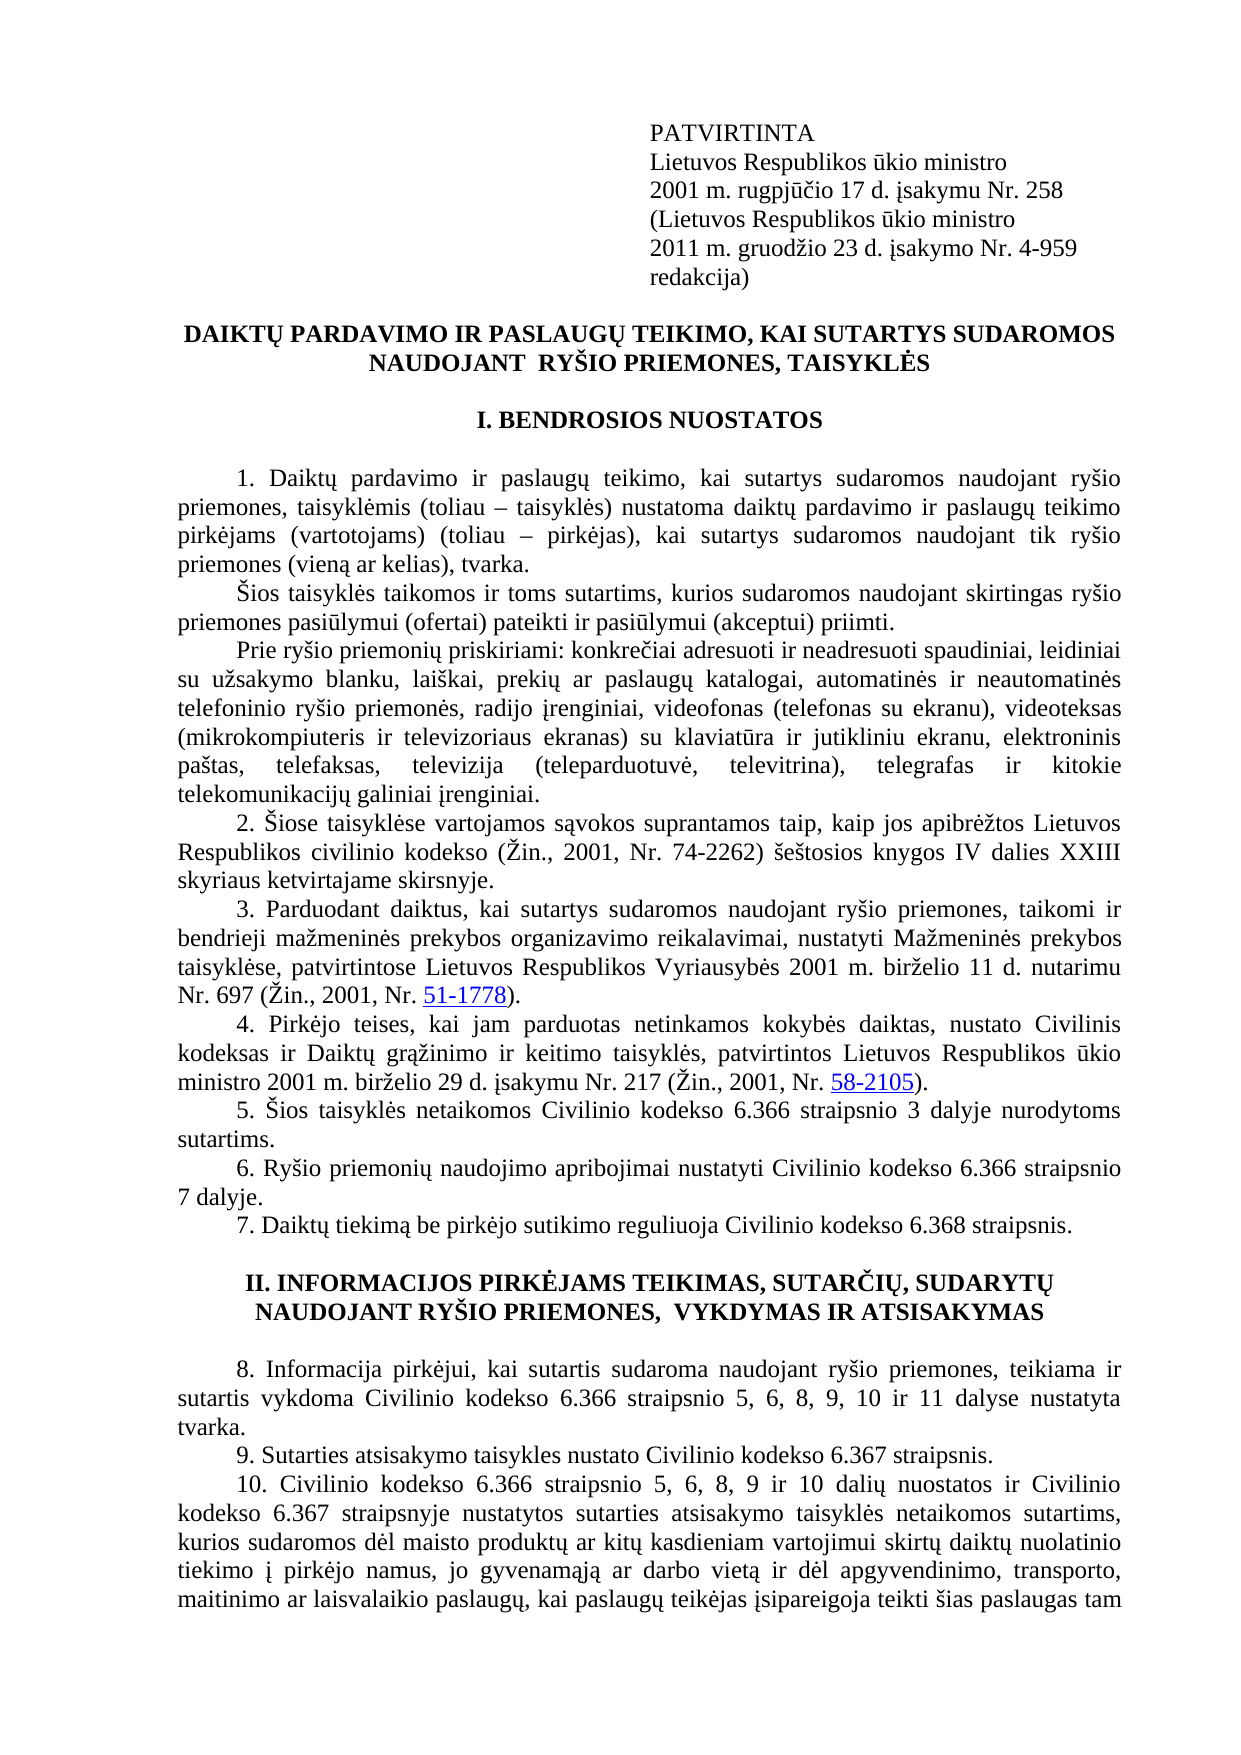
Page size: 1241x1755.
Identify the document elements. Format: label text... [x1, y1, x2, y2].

text Lietuvos Respublikos ūkio ministro [649, 147, 1122, 176]
text I. BENDROSIOS NUOSTATOS [177, 406, 1122, 434]
text 4. Pirkėjo teises, kai jam parduotas netinkamos kokybės daiktas, nustato Civilinis kodeksas ir Daiktų grąžinimo ir keitimo taisyklės, patvirtintos Lietuvos Respublikos ūkio ministro 2001 m. birželio 29 d. įsakymu Nr. 217 (Žin., 2001, Nr. 58-2105). [177, 1009, 1122, 1096]
text 9. Sutarties atsisakymo taisykles nustato Civilinio kodekso 6.367 straipsnis. [177, 1441, 1122, 1469]
text DAIKTŲ Pardavimo IR PASLAUGŲ TEIKIMO, kai sutartys sudaromos naudojant ryšio priemones, taisyklės [177, 319, 1122, 377]
text 2. Šiose taisyklėse vartojamos sąvokos suprantamos taip, kaip jos apibrėžtos Lietuvos Respublikos civilinio kodekso (Žin., 2001, Nr. 74-2262) šeštosios knygos IV dalies XXIII skyriaus ketvirtajame skirsnyje. [177, 808, 1122, 894]
text 7. Daiktų tiekimą be pirkėjo sutikimo reguliuoja Civilinio kodekso 6.368 straipsnis. [177, 1211, 1122, 1239]
text II. INFORMACIJOS PIRKĖJAMS TEIKIMAS, SUTARČIŲ, SUDARYTŲ NAUDOJANT RYŠIO PRIEMONES, VYKDYMAS IR ATSISAKYMAS [177, 1268, 1122, 1326]
text Prie ryšio priemonių priskiriami: konkrečiai adresuoti ir neadresuoti spaudiniai, leidiniai su užsakymo blanku, laiškai, prekių ar paslaugų katalogai, automatinės ir neautomatinės telefoninio ryšio priemonės, radijo įrenginiai, videofonas (telefonas su ekranu), videoteksas (mikrokompiuteris ir televizoriaus ekranas) su klaviatūra ir jutikliniu ekranu, elektroninis paštas, telefaksas, televizija (teleparduotuvė, televitrina), telegrafas ir kitokie telekomunikacijų galiniai įrenginiai. [177, 636, 1122, 808]
text PATVIRTINTA [649, 118, 1122, 147]
text (Lietuvos Respublikos ūkio ministro [649, 204, 1122, 233]
text 5. Šios taisyklės netaikomos Civilinio kodekso 6.366 straipsnio 3 dalyje nurodytoms sutartims. [177, 1096, 1122, 1153]
text Šios taisyklės taikomos ir toms sutartims, kurios sudaromos naudojant skirtingas ryšio priemones pasiūlymui (ofertai) pateikti ir pasiūlymui (akceptui) priimti. [177, 578, 1122, 636]
text 1. Daiktų pardavimo ir paslaugų teikimo, kai sutartys sudaromos naudojant ryšio priemones, taisyklėmis (toliau – taisyklės) nustatoma daiktų pardavimo ir paslaugų teikimo pirkėjams (vartotojams) (toliau – pirkėjas), kai sutartys sudaromos naudojant tik ryšio priemones (vieną ar kelias), tvarka. [177, 463, 1122, 578]
text 3. Parduodant daiktus, kai sutartys sudaromos naudojant ryšio priemones, taikomi ir bendrieji mažmeninės prekybos organizavimo reikalavimai, nustatyti Mažmeninės prekybos taisyklėse, patvirtintose Lietuvos Respublikos Vyriausybės 2001 m. birželio 11 d. nutarimu Nr. 697 (Žin., 2001, Nr. 51-1778). [177, 894, 1122, 1009]
text 6. Ryšio priemonių naudojimo apribojimai nustatyti Civilinio kodekso 6.366 straipsnio 7 dalyje. [177, 1153, 1122, 1211]
text 8. Informacija pirkėjui, kai sutartis sudaroma naudojant ryšio priemones, teikiama ir sutartis vykdoma Civilinio kodekso 6.366 straipsnio 5, 6, 8, 9, 10 ir 11 dalyse nustatyta tvarka. [177, 1354, 1122, 1441]
text 2011 m. gruodžio 23 d. įsakymo Nr. 4-959 redakcija) [649, 233, 1122, 291]
text 2001 m. rugpjūčio 17 d. įsakymu Nr. 258 [649, 176, 1122, 204]
text 10. Civilinio kodekso 6.366 straipsnio 5, 6, 8, 9 ir 10 dalių nuostatos ir Civilinio kodekso 6.367 straipsnyje nustatytos sutarties atsisakymo taisyklės netaikomos sutartims, kurios sudaromos dėl maisto produktų ar kitų kasdieniam vartojimui skirtų daiktų nuolatinio tiekimo į pirkėjo namus, jo gyvenamąją ar darbo vietą ir dėl apgyvendinimo, transporto, maitinimo ar laisvalaikio paslaugų, kai paslaugų teikėjas įsipareigoja teikti šias paslaugas tam [177, 1469, 1122, 1613]
